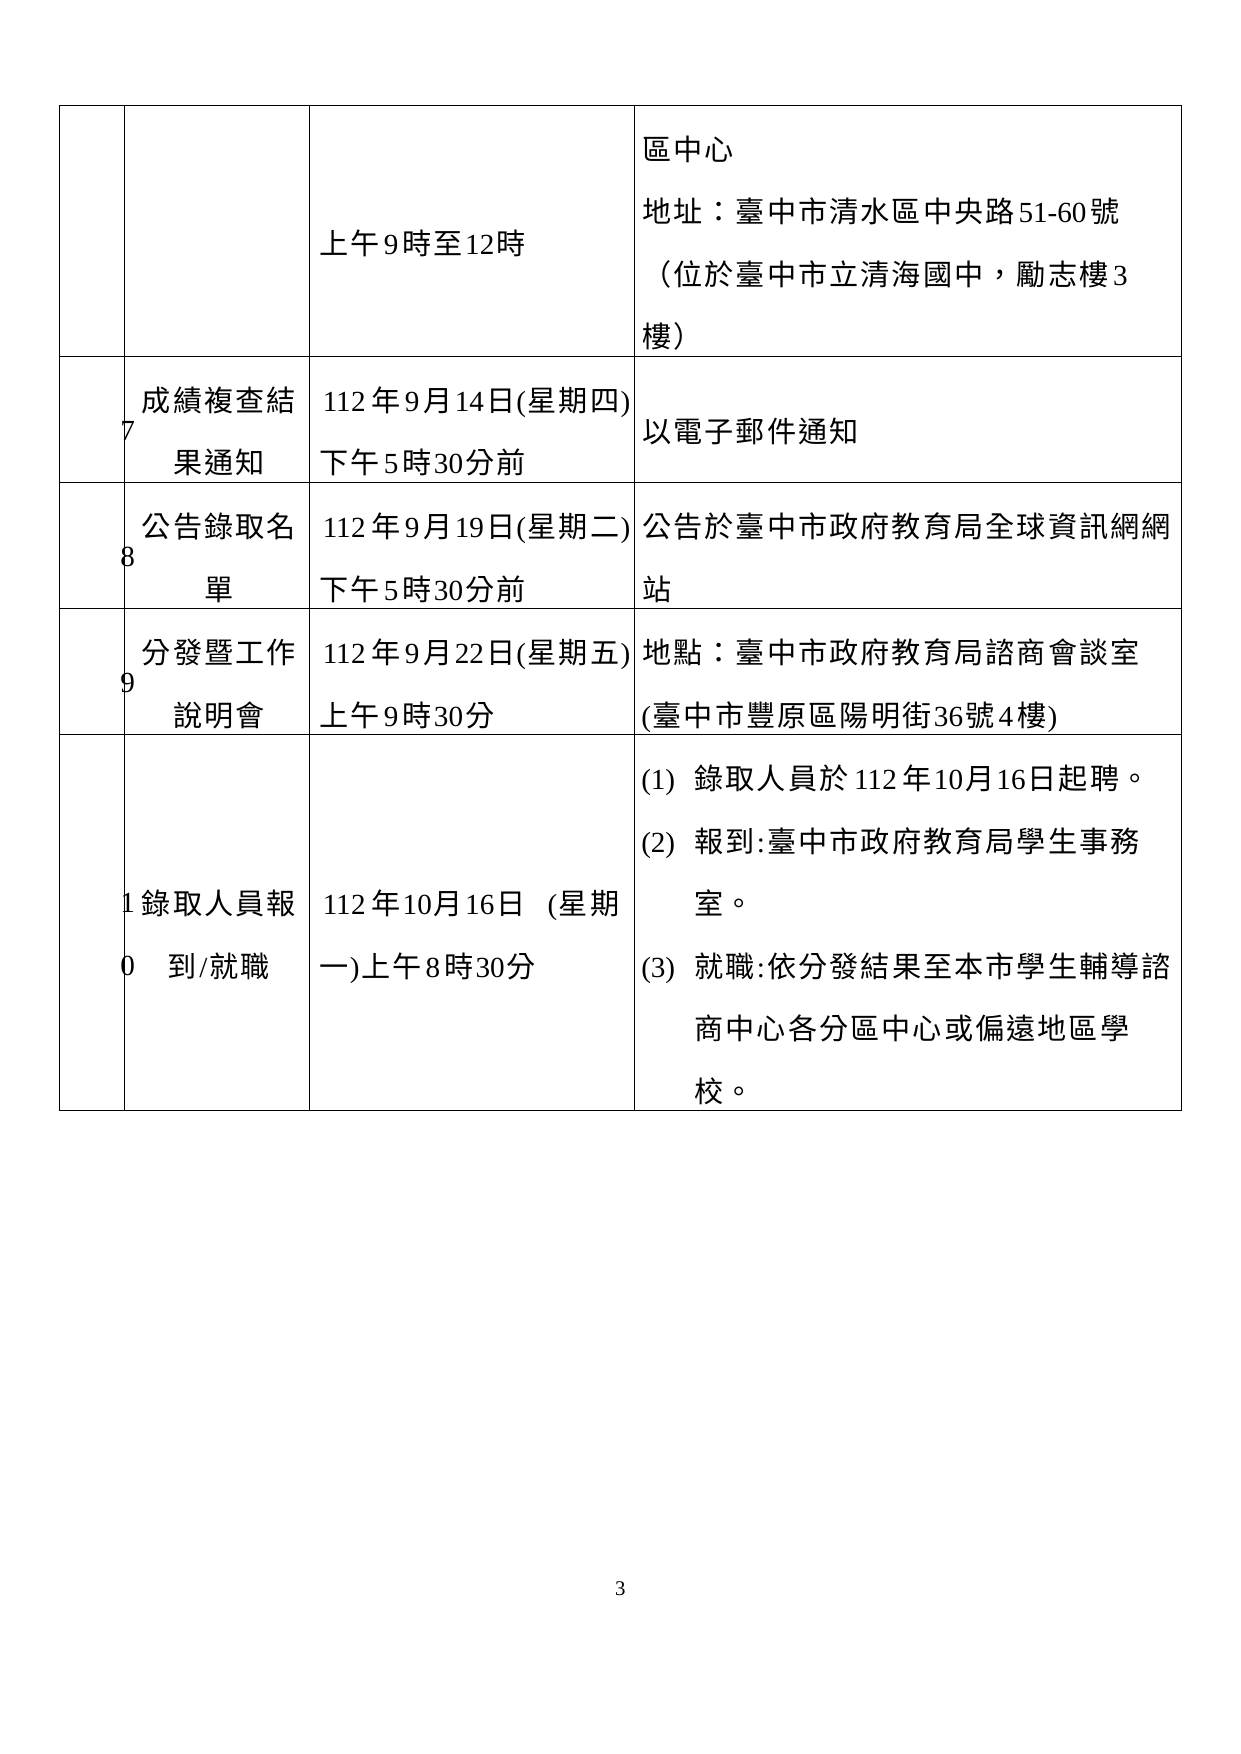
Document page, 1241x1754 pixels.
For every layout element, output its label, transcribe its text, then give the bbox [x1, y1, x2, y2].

table_cell 錄取人員報到/就職 [125, 735, 309, 1110]
table_cell 分發暨工作說明會 [125, 609, 309, 734]
table_cell 10 [60, 735, 124, 1110]
table_cell 6 [60, 106, 124, 356]
table_cell 112年9月14日(星期四) 下午5時30分前 [310, 357, 634, 482]
table_cell 成績複查結果通知 [125, 357, 309, 482]
table_cell 以電子郵件通知 [635, 357, 1181, 482]
table_cell 公告錄取名單 [125, 483, 309, 608]
table_cell 9 [60, 609, 124, 734]
table_cell 112年10月16日 (星期一)上午8時30分 [310, 735, 634, 1110]
table_cell 地點：臺中市政府教育局諮商會談室 (臺中市豐原區陽明街36號4樓) [635, 609, 1181, 734]
table_cell 112年9月22日(星期五) 上午9時30分 [310, 609, 634, 734]
table_cell 公告於臺中市政府教育局全球資訊網網站 [635, 483, 1181, 608]
table_cell 區中心 地址：臺中市清水區中央路51-60號（位於臺中市立清海國中，勵志樓3樓） [635, 106, 1181, 356]
table_cell 成績複查 [125, 106, 309, 356]
table_cell 錄取人員於112年10月16日起聘。 報到:臺中市政府教育局學生事務室。 就職:依分發結果至本市學生輔導諮商中心各分區中心或偏遠地區學校。 [635, 735, 1181, 1110]
table_cell 7 [60, 357, 124, 482]
table_cell 112年9月19日(星期二) 下午5時30分前 [310, 483, 634, 608]
table_cell 上午9時至12時 [310, 106, 634, 356]
table_cell 8 [60, 483, 124, 608]
